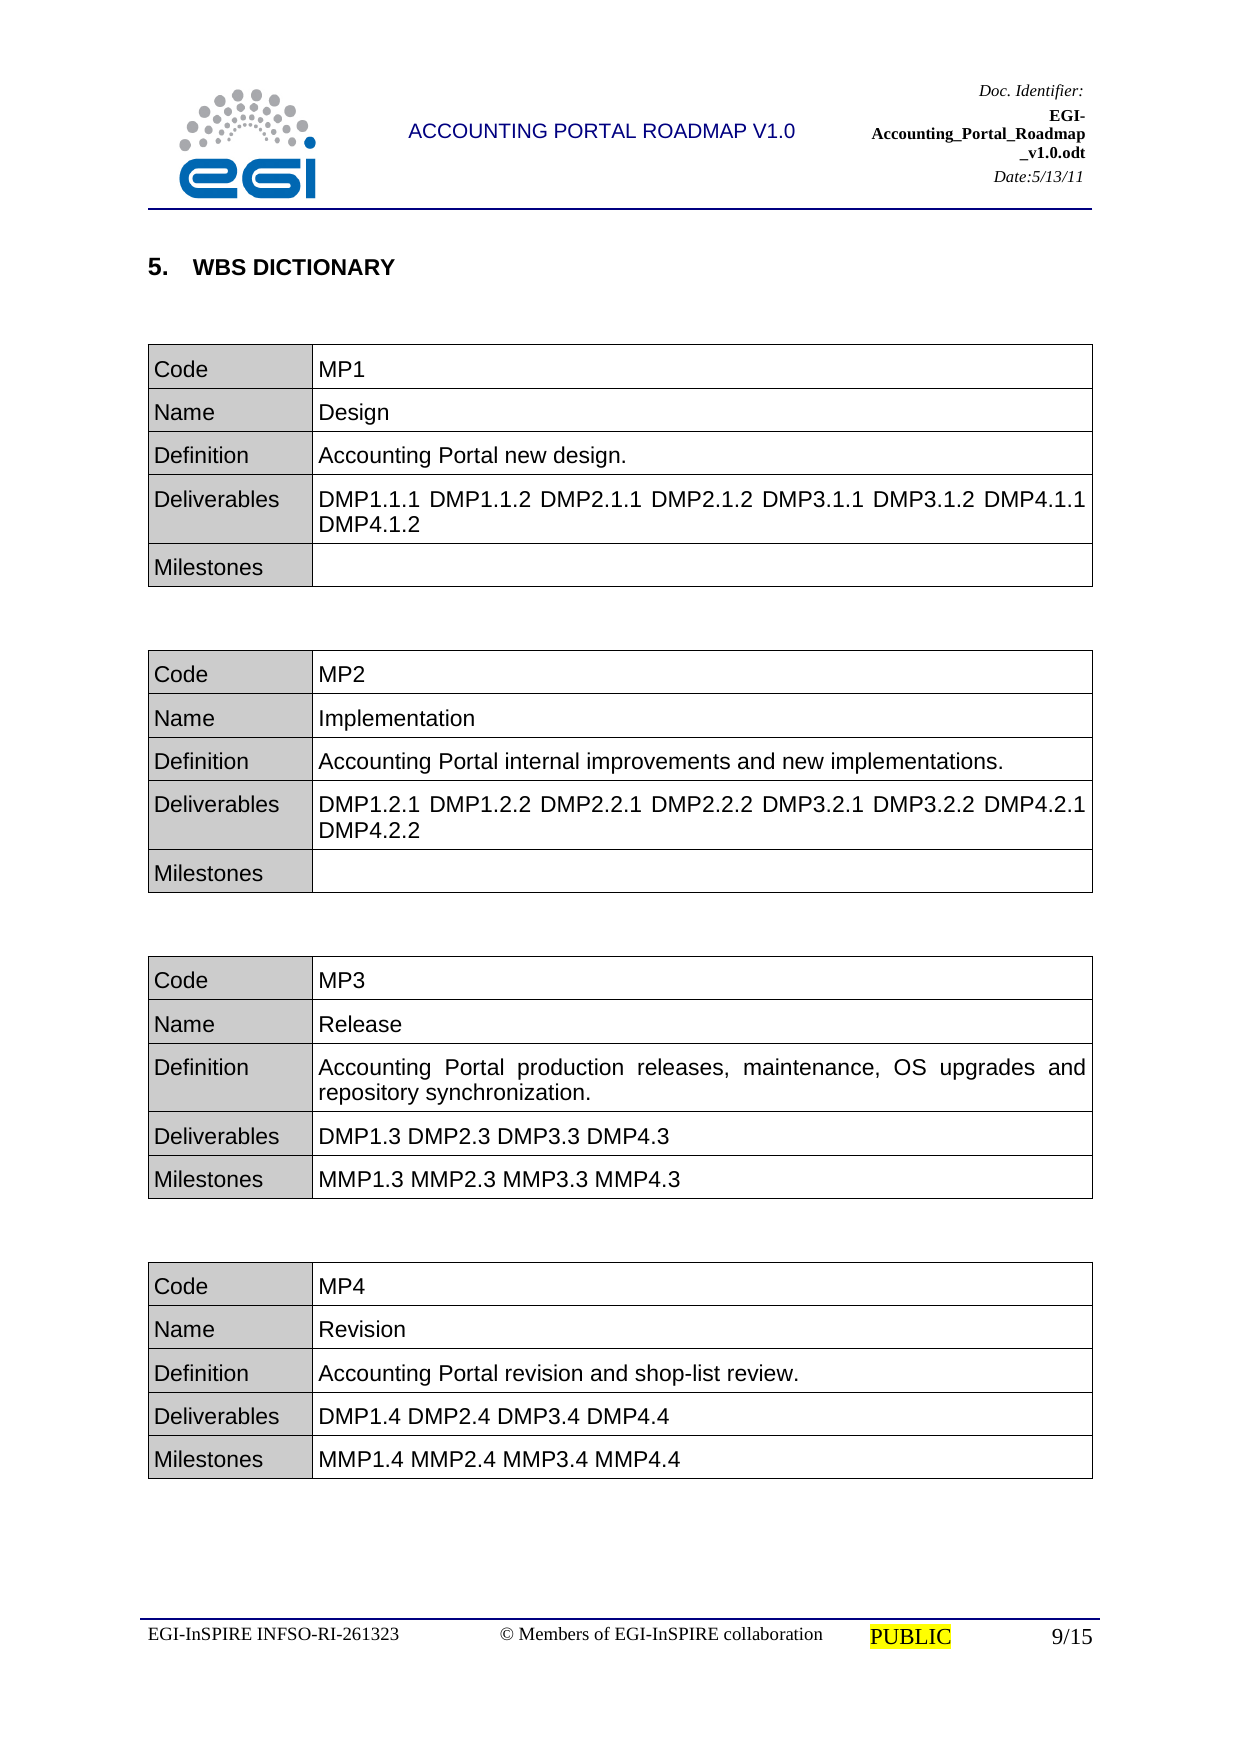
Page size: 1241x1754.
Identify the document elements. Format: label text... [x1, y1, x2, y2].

table_cell DMP1.4 DMP2.4 DMP3.4 DMP4.4 [313, 1393, 1092, 1435]
table_cell Definition [149, 432, 312, 474]
table_cell Design [313, 389, 1092, 431]
table_cell Deliverables [149, 1112, 312, 1155]
table_header Code [149, 1263, 312, 1305]
table_cell DMP1.1.1 DMP1.1.2 DMP2.1.1 DMP2.1.2 DMP3.1.1 DMP3.1.2 DMP4.1.1 DMP4.1.2 [313, 475, 1092, 543]
table_cell Deliverables [149, 781, 312, 849]
table_cell Accounting Portal internal improvements and new implementations. [313, 738, 1092, 780]
table_cell Milestones [149, 544, 312, 586]
subtitle WBS Dictionary [148, 253, 1092, 281]
table_cell Milestones [149, 850, 312, 892]
table_header MP4 [313, 1263, 1092, 1305]
table_header MP2 [313, 651, 1092, 693]
table_cell Name [149, 1306, 312, 1348]
table_cell Name [149, 389, 312, 431]
table_cell Definition [149, 1349, 312, 1392]
table_cell Revision [313, 1306, 1092, 1348]
table_header Code [149, 651, 312, 693]
table_cell Name [149, 1000, 312, 1043]
table_cell Release [313, 1000, 1092, 1043]
table_cell Implementation [313, 694, 1092, 737]
table_cell MMP1.3 MMP2.3 MMP3.3 MMP4.3 [313, 1156, 1092, 1198]
table_header Code [149, 345, 312, 388]
table_cell DMP1.3 DMP2.3 DMP3.3 DMP4.3 [313, 1112, 1092, 1155]
table_cell DMP1.2.1 DMP1.2.2 DMP2.2.1 DMP2.2.2 DMP3.2.1 DMP3.2.2 DMP4.2.1 DMP4.2.2 [313, 781, 1092, 849]
table_header MP3 [313, 957, 1092, 999]
table_cell Accounting Portal production releases, maintenance, OS upgrades and repository synchronization. [313, 1044, 1092, 1111]
table_cell Definition [149, 1044, 312, 1111]
table_header Code [149, 957, 312, 999]
table_cell MMP1.4 MMP2.4 MMP3.4 MMP4.4 [313, 1436, 1092, 1478]
table_cell [313, 544, 1092, 586]
table_cell Accounting Portal revision and shop-list review. [313, 1349, 1092, 1392]
table_cell Accounting Portal new design. [313, 432, 1092, 474]
picture [178, 88, 317, 200]
table_cell Milestones [149, 1436, 312, 1478]
table_cell Definition [149, 738, 312, 780]
table_cell [313, 850, 1092, 892]
table_cell Name [149, 694, 312, 737]
table_cell Deliverables [149, 475, 312, 543]
table_header MP1 [313, 345, 1092, 388]
table_cell Milestones [149, 1156, 312, 1198]
table_cell Deliverables [149, 1393, 312, 1435]
